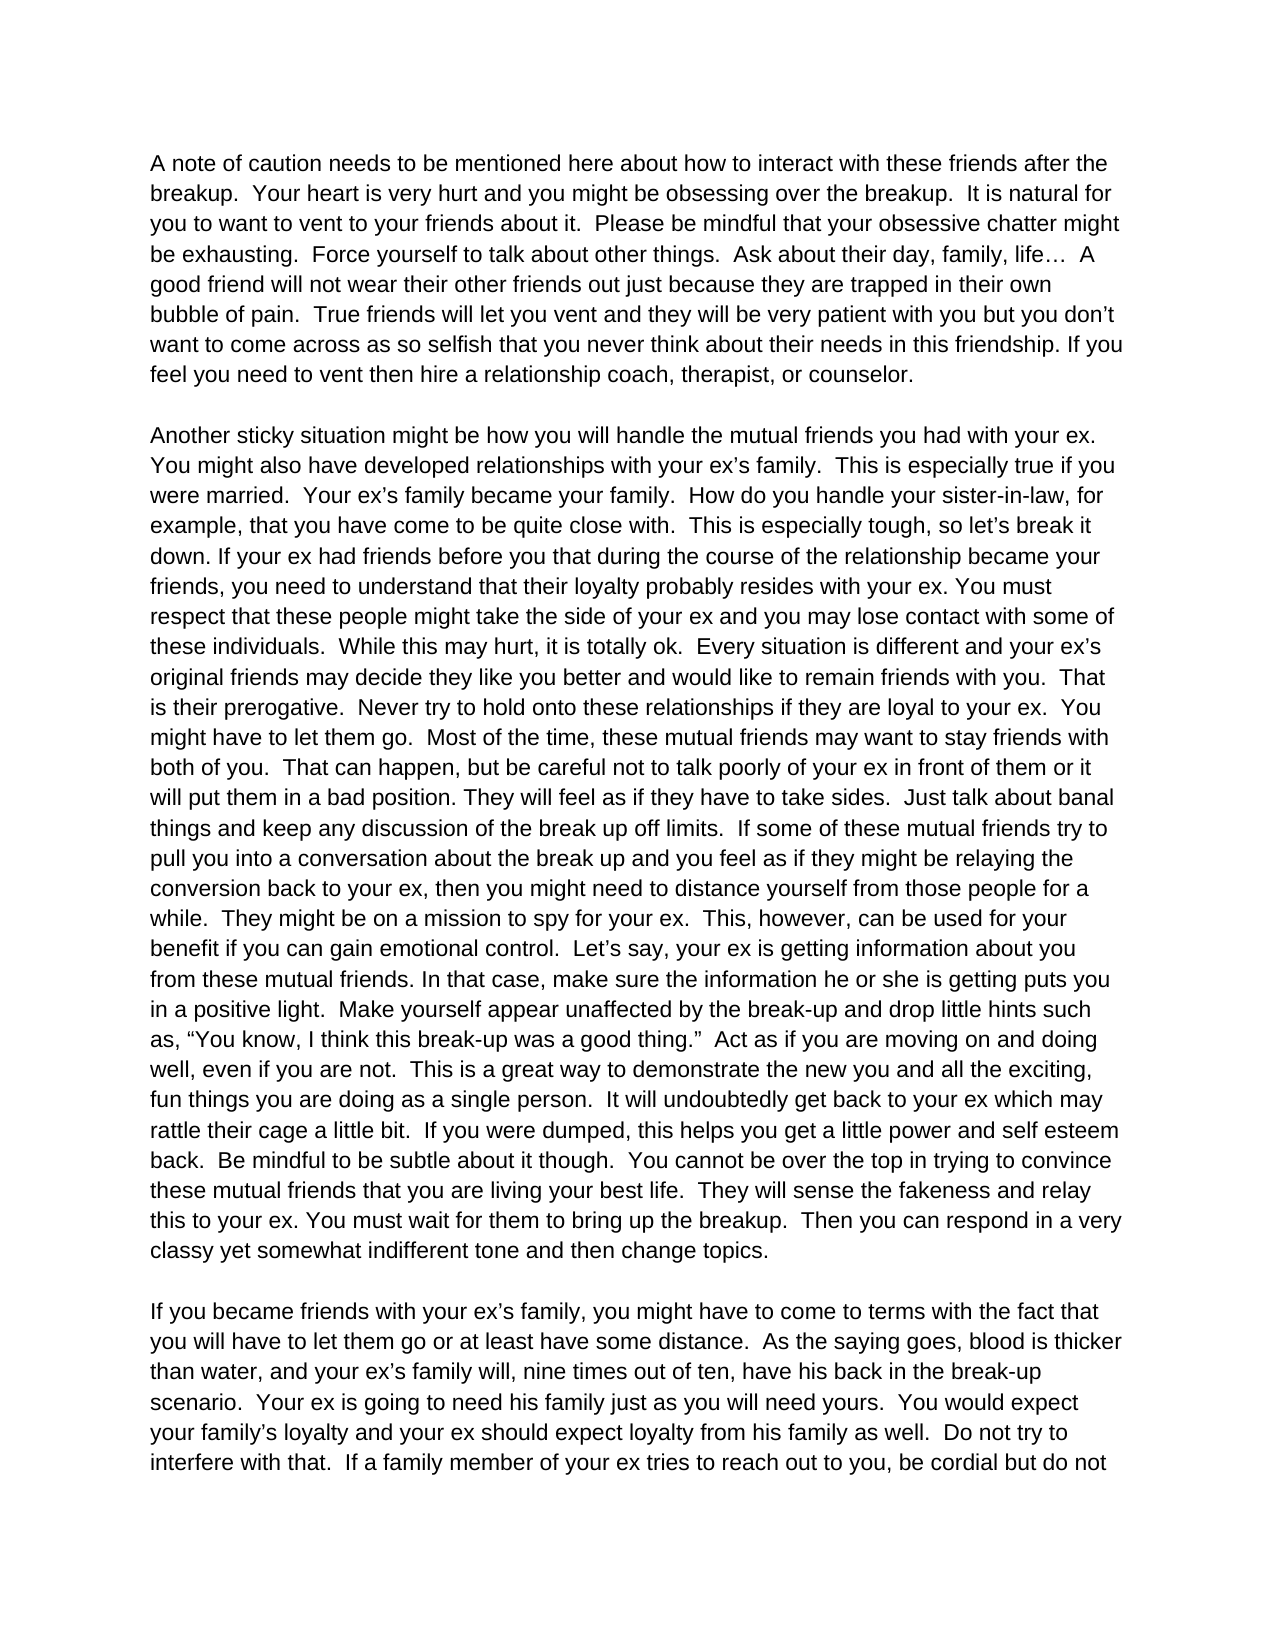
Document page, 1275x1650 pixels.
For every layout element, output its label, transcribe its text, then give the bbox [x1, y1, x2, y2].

text A note of caution needs to be mentioned here about how to interact with these friends after the breakup. Your heart is very hurt and you might be obsessing over the breakup. It is natural for you to want to vent to your friends about it. Please be mindful that your obsessive chatter might be exhausting. Force yourself to talk about other things. Ask about their day, family, life… A good friend will not wear their other friends out just because they are trapped in their own bubble of pain. True friends will let you vent and they will be very patient with you but you don’t want to come across as so selfish that you never think about their needs in this friendship. If you feel you need to vent then hire a relationship coach, therapist, or counselor. [150, 150, 1125, 388]
text Another sticky situation might be how you will handle the mutual friends you had with your ex. You might also have developed relationships with your ex’s family. This is especially true if you were married. Your ex’s family became your family. How do you handle your sister-in-law, for example, that you have come to be quite close with. This is especially tough, so let’s break it down. If your ex had friends before you that during the course of the relationship became your friends, you need to understand that their loyalty probably resides with your ex. You must respect that these people might take the side of your ex and you may lose contact with some of these individuals. While this may hurt, it is totally ok. Every situation is different and your ex’s original friends may decide they like you better and would like to remain friends with you. That is their prerogative. Never try to hold onto these relationships if they are loyal to your ex. You might have to let them go. Most of the time, these mutual friends may want to stay friends with both of you. That can happen, but be careful not to talk poorly of your ex in front of them or it will put them in a bad position. They will feel as if they have to take sides. Just talk about banal things and keep any discussion of the break up off limits. If some of these mutual friends try to pull you into a conversation about the break up and you feel as if they might be relaying the conversion back to your ex, then you might need to distance yourself from those people for a while. They might be on a mission to spy for your ex. This, however, can be used for your benefit if you can gain emotional control. Let’s say, your ex is getting information about you from these mutual friends. In that case, make sure the information he or she is getting puts you in a positive light. Make yourself appear unaffected by the break-up and drop little hints such as, “You know, I think this break-up was a good thing.” Act as if you are moving on and doing well, even if you are not. This is a great way to demonstrate the new you and all the exciting, fun things you are doing as a single person. It will undoubtedly get back to your ex which may rattle their cage a little bit. If you were dumped, this helps you get a little power and self esteem back. Be mindful to be subtle about it though. You cannot be over the top in trying to convince these mutual friends that you are living your best life. They will sense the fakeness and relay this to your ex. You must wait for them to bring up the breakup. Then you can respond in a very classy yet somewhat indifferent tone and then change topics. [150, 422, 1125, 1264]
text If you became friends with your ex’s family, you might have to come to terms with the fact that you will have to let them go or at least have some distance. As the saying goes, blood is thicker than water, and your ex’s family will, nine times out of ten, have his back in the break-up scenario. Your ex is going to need his family just as you will need yours. You would expect your family’s loyalty and your ex should expect loyalty from his family as well. Do not try to interfere with that. If a family member of your ex tries to reach out to you, be cordial but do not [150, 1298, 1125, 1475]
